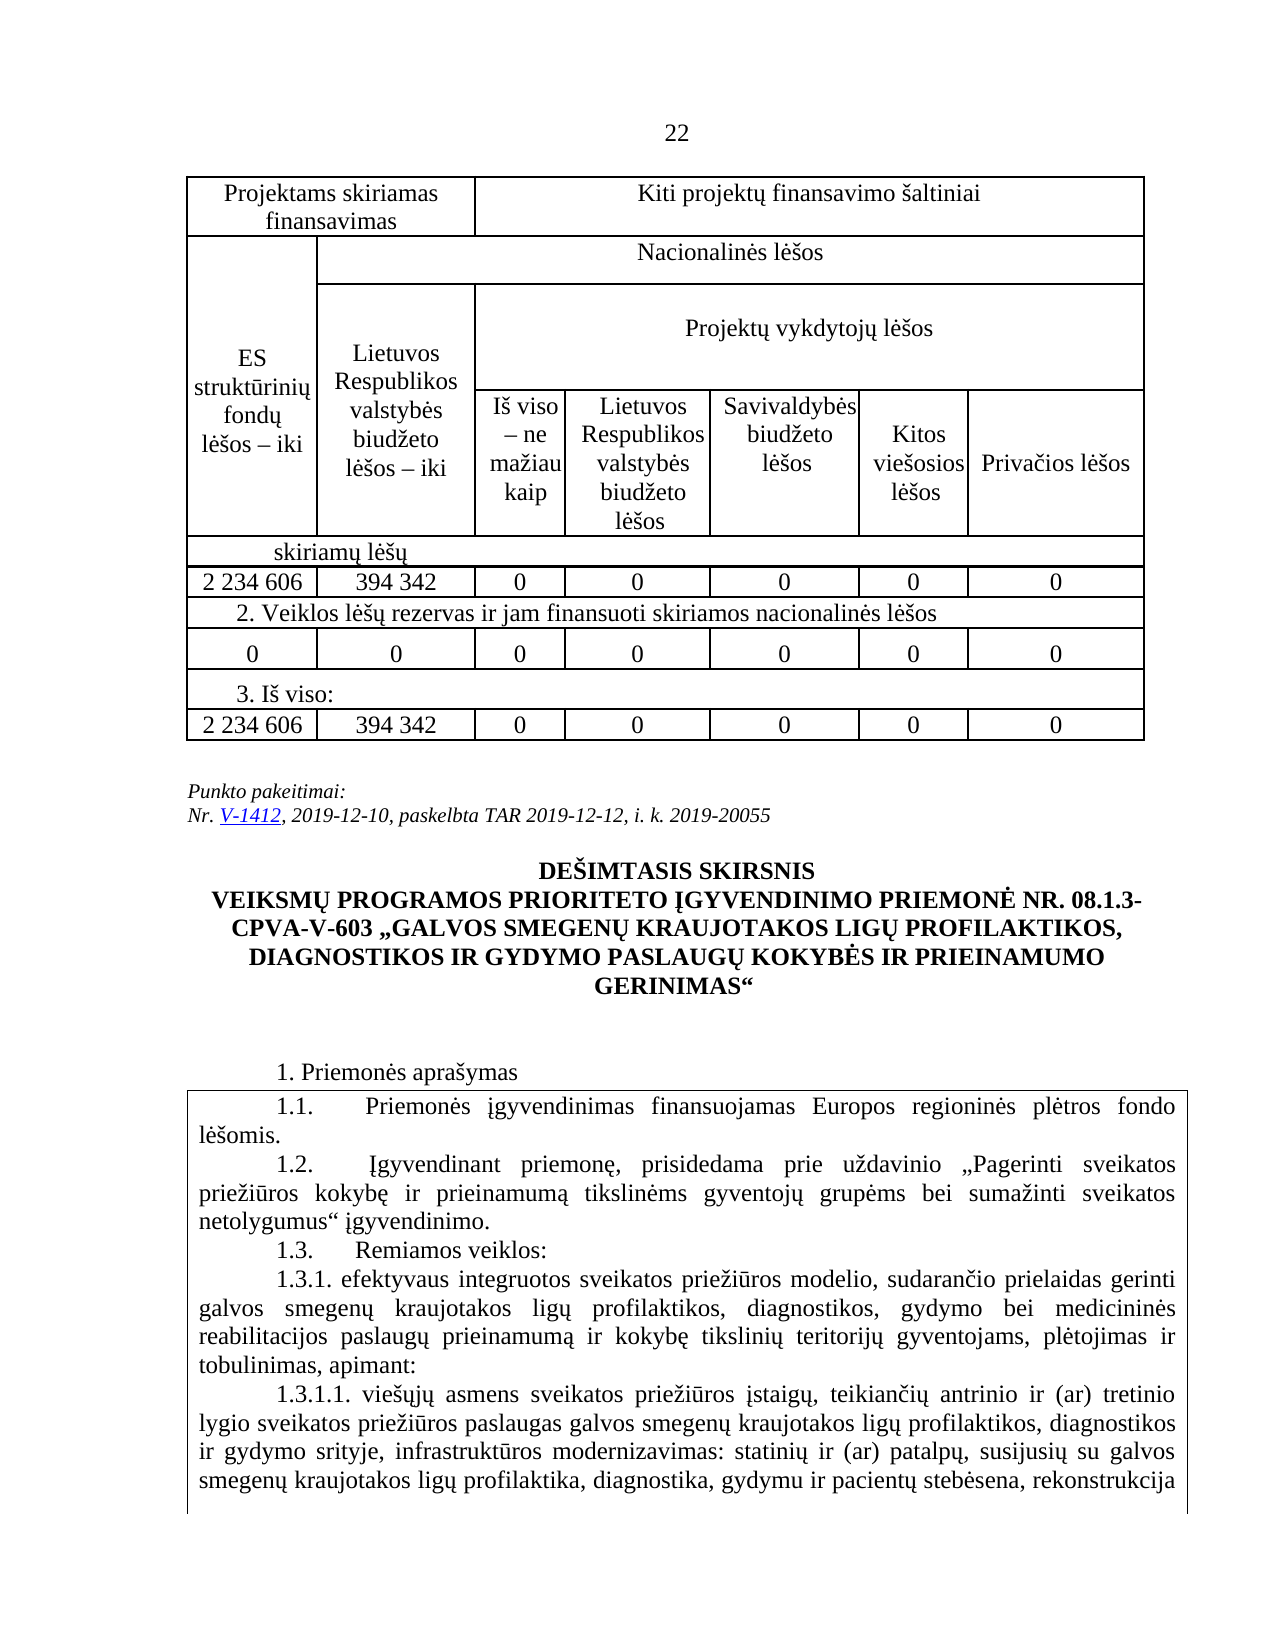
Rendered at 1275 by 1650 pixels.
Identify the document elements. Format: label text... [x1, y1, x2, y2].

table_cell 0 [860, 710, 967, 739]
table_cell 0 [711, 568, 858, 596]
table_cell 394 342 [318, 710, 474, 739]
table_cell 0 [318, 629, 474, 667]
table_cell 0 [711, 710, 858, 739]
table_header Projektams skiriamas finansavimas [188, 178, 474, 235]
table_cell 0 [969, 568, 1143, 596]
table_cell ES struktūrinių fondų lėšos – iki [188, 237, 316, 534]
text 1. Priemonės aprašymas [187, 1057, 1167, 1086]
text DEŠIMTASIS SKIRSNIS [187, 856, 1167, 885]
text VEIKSMŲ PROGRAMOS PRIORITETO ĮGYVENDINIMO PRIEMONĖ NR. 08.1.3-CPVA-V-603 „GALVOS SMEGENŲ KRAUJOTAKOS LIGŲ PROFILAKTIKOS, DIAGNOSTIKOS IR GYDYMO PASLAUGŲ KOKYBĖS IR PRIEINAMUMO GERINIMAS“ [187, 885, 1167, 1000]
table_cell skiriamų lėšų [188, 537, 1143, 565]
table_cell 0 [969, 629, 1143, 667]
table_cell Lietuvos Respublikos valstybės biudžeto lėšos [566, 391, 709, 534]
table_cell 2 234 606 [188, 710, 316, 739]
table_cell 0 [566, 629, 709, 667]
table_cell 394 342 [318, 568, 474, 596]
table_cell Kitos viešosios lėšos [860, 391, 967, 534]
table_cell 3. Iš viso: [188, 670, 1143, 708]
table_header [1188, 1090, 1202, 1514]
table_cell 2 234 606 [188, 568, 316, 596]
table_cell Lietuvos Respublikos valstybės biudžeto lėšos – iki [318, 285, 474, 534]
table_cell 0 [860, 568, 967, 596]
table_cell 0 [711, 629, 858, 667]
text Punkto pakeitimai: [187, 779, 1167, 803]
table_cell Privačios lėšos [969, 391, 1143, 534]
table_cell Savivaldybės biudžeto lėšos [711, 391, 858, 534]
text Nr. V-1412, 2019-12-10, paskelbta TAR 2019-12-12, i. k. 2019-20055 [187, 803, 1167, 827]
table_header 1.1. Priemonės įgyvendinimas finansuojamas Europos regioninės plėtros fondo lėšomis. 1.2. Įgyvendinant priemonę, prisidedama prie uždavinio „Pagerinti sveikatos priežiūros kokybę ir prieinamumą tikslinėms gyventojų grupėms bei sumažinti sveikatos netolygumus“ įgyvendinimo. 1.3. Remiamos veiklos: 1.3.1. efektyvaus integruotos sveikatos priežiūros modelio, sudarančio prielaidas gerinti galvos smegenų kraujotakos ligų profilaktikos, diagnostikos, gydymo bei medicininės reabilitacijos paslaugų prieinamumą ir kokybę tikslinių teritorijų gyventojams, plėtojimas ir tobulinimas, apimant: 1.3.1.1. viešųjų asmens sveikatos priežiūros įstaigų, teikiančių antrinio ir (ar) tretinio lygio sveikatos priežiūros paslaugas galvos smegenų kraujotakos ligų profilaktikos, diagnostikos ir gydymo srityje, infrastruktūros modernizavimas: statinių ir (ar) patalpų, susijusių su galvos smegenų kraujotakos ligų profilaktika, diagnostika, gydymu ir pacientų stebėsena, rekonstrukcija [188, 1091, 1187, 1514]
table_cell 0 [476, 629, 564, 667]
table_cell Iš viso – ne mažiau kaip [476, 391, 564, 534]
table_cell 0 [188, 629, 316, 667]
table_cell 0 [969, 710, 1143, 739]
table_cell 0 [566, 568, 709, 596]
table_cell 0 [476, 568, 564, 596]
table_cell 2. Veiklos lėšų rezervas ir jam finansuoti skiriamos nacionalinės lėšos [188, 598, 1143, 627]
table_cell 0 [860, 629, 967, 667]
table_cell 0 [566, 710, 709, 739]
table_cell 0 [476, 710, 564, 739]
table_header Kiti projektų finansavimo šaltiniai [476, 178, 1143, 235]
table_cell Nacionalinės lėšos [318, 237, 1143, 282]
table_cell Projektų vykdytojų lėšos [476, 285, 1143, 389]
